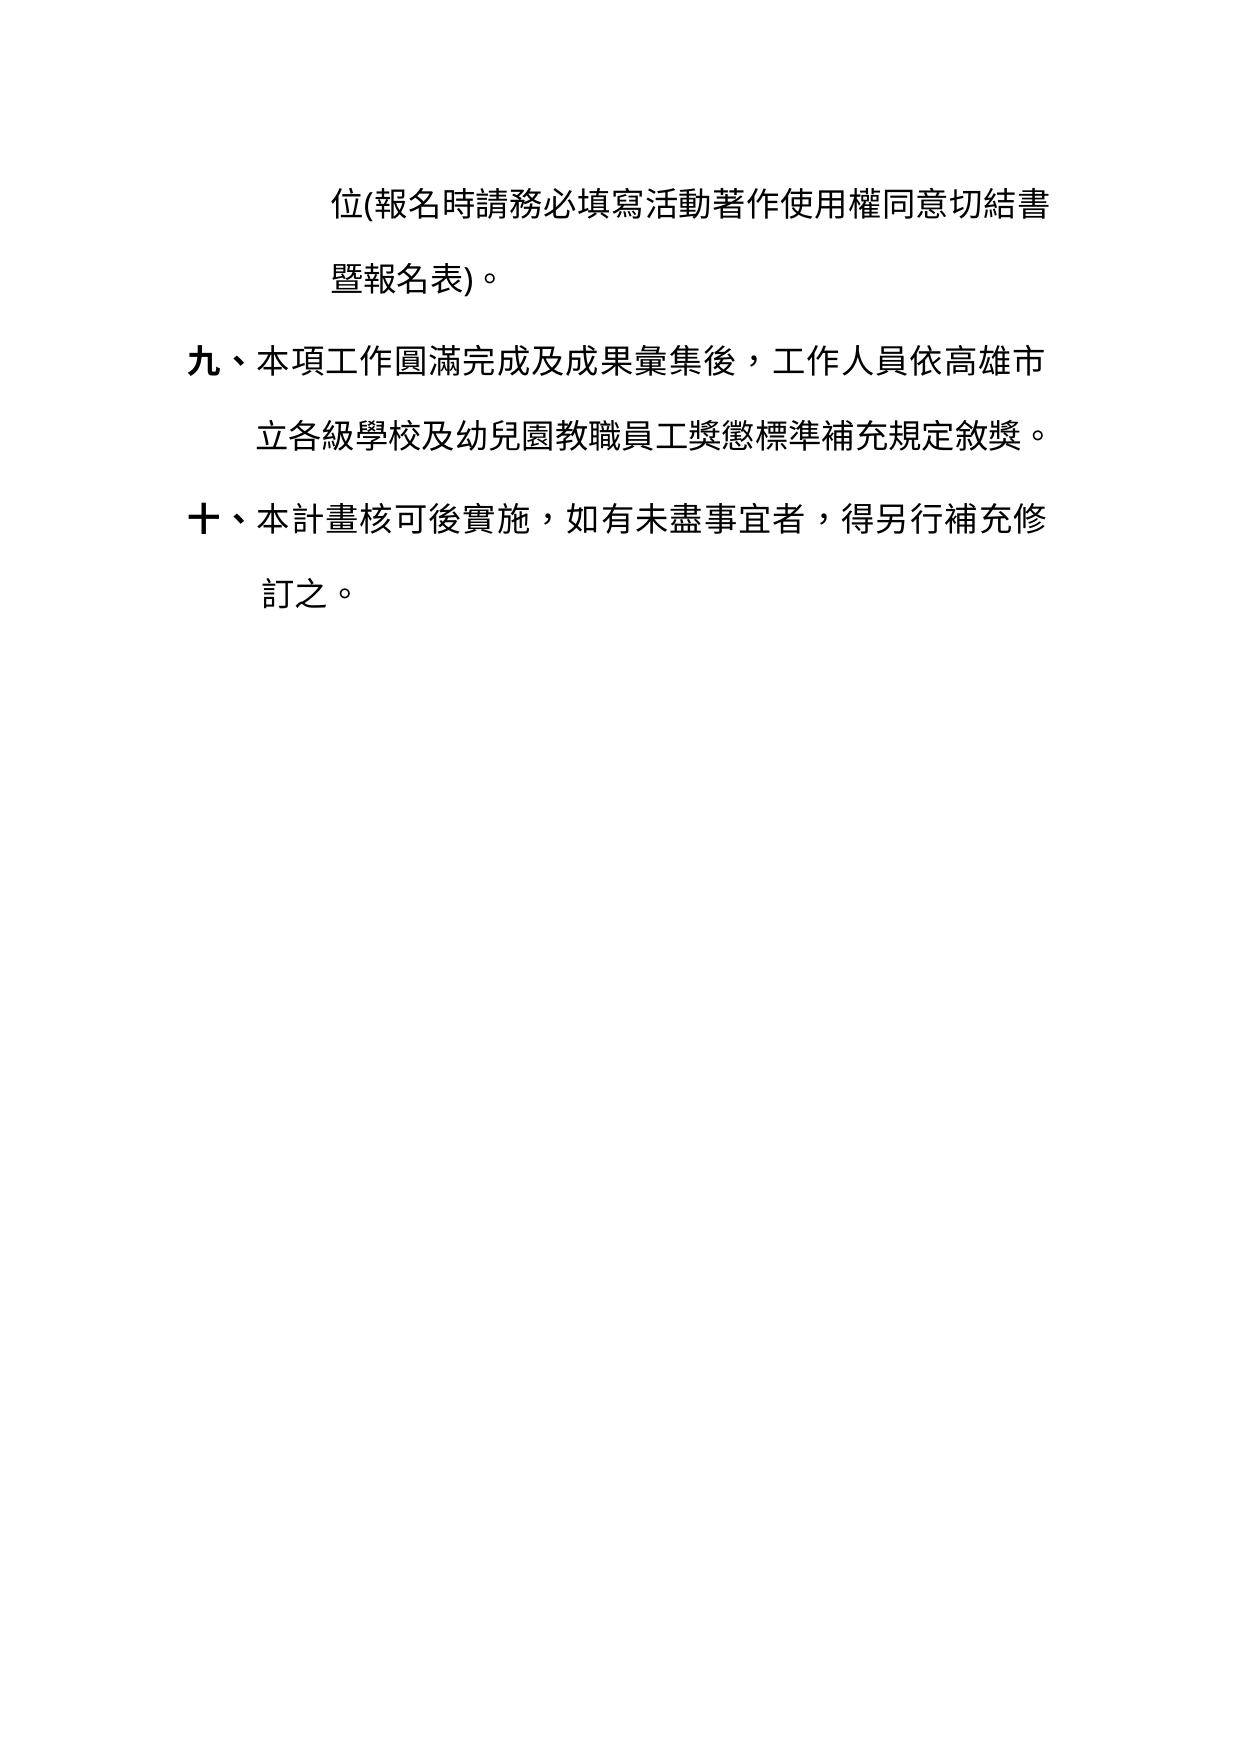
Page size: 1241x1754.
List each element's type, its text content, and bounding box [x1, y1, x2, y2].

text 九、本項工作圓滿完成及成果彙集後，工作人員依高雄市立各級學校及幼兒園教職員工獎懲標準補充規定敘獎。 [187, 322, 1048, 472]
text 位(報名時請務必填寫活動著作使用權同意切結書暨報名表)。 [232, 164, 1053, 314]
text 十、本計畫核可後實施，如有未盡事宜者，得另行補充修訂之。 [187, 479, 1048, 629]
